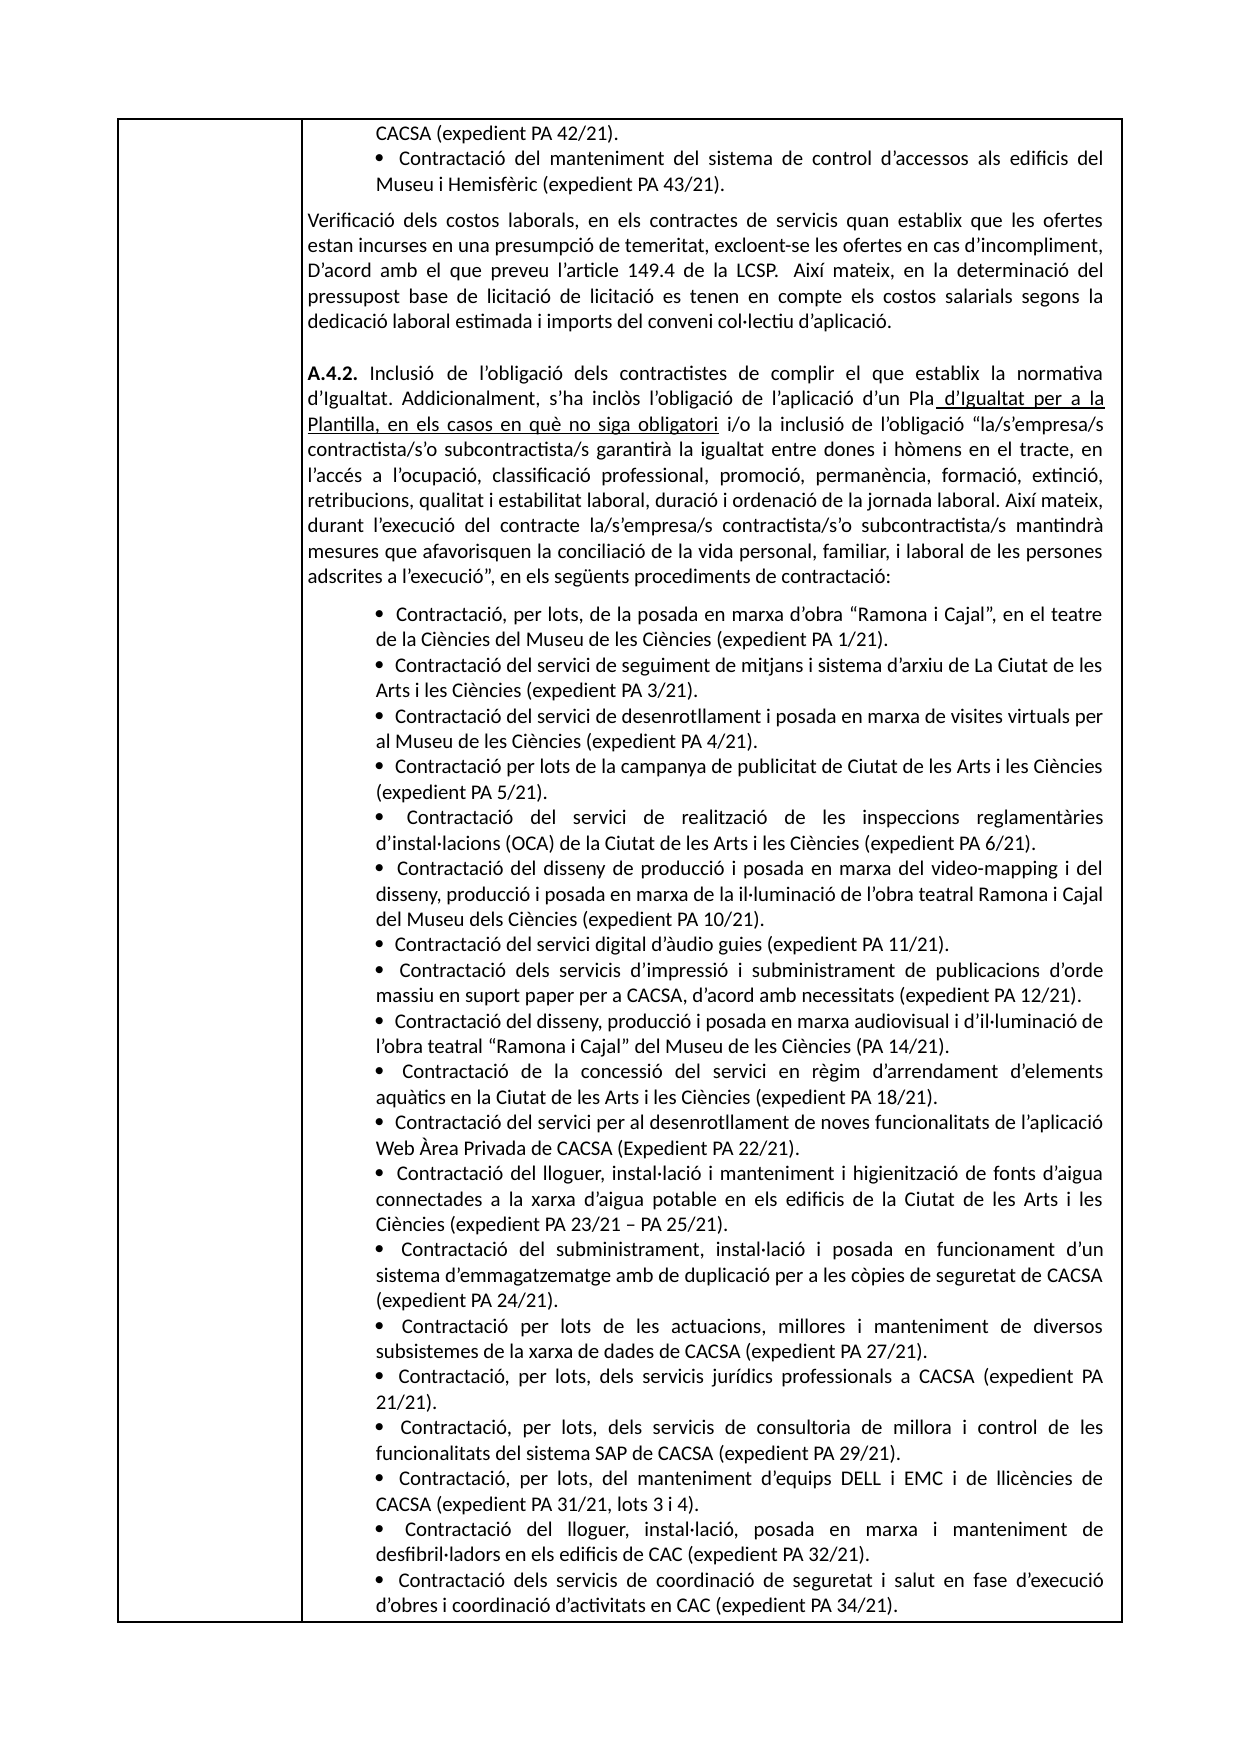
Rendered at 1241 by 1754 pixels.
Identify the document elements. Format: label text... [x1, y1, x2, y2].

table_cell CACSA (expedient PA 42/21). · Contractació del manteniment del sistema de control d’accessos als edificis del Museu i Hemisfèric (expedient PA 43/21). Verificació dels costos laborals, en els contractes de servicis quan establix que les ofertes estan incurses en una presumpció de temeritat, excloent-se les ofertes en cas d’incompliment, D’acord amb el que preveu l’article 149.4 de la LCSP. Així mateix, en la determinació del pressupost base de licitació de licitació es tenen en compte els costos salarials segons la dedicació laboral estimada i imports del conveni col·lectiu d’aplicació. A.4.2. Inclusió de l’obligació dels contractistes de complir el que establix la normativa d’Igualtat. Addicionalment, s’ha inclòs l’obligació de l’aplicació d’un Pla d’Igualtat per a la Plantilla, en els casos en què no siga obligatori i/o la inclusió de l’obligació “la/s’empresa/s contractista/s’o subcontractista/s garantirà la igualtat entre dones i hòmens en el tracte, en l’accés a l’ocupació, classificació professional, promoció, permanència, formació, extinció, retribucions, qualitat i estabilitat laboral, duració i ordenació de la jornada laboral. Així mateix, durant l’execució del contracte la/s’empresa/s contractista/s’o subcontractista/s mantindrà mesures que afavorisquen la conciliació de la vida personal, familiar, i laboral de les persones adscrites a l’execució”, en els següents procediments de contractació: · Contractació, per lots, de la posada en marxa d’obra “Ramona i Cajal”, en el teatre de la Ciències del Museu de les Ciències (expedient PA 1/21). · Contractació del servici de seguiment de mitjans i sistema d’arxiu de La Ciutat de les Arts i les Ciències (expedient PA 3/21). · Contractació del servici de desenrotllament i posada en marxa de visites virtuals per al Museu de les Ciències (expedient PA 4/21). · Contractació per lots de la campanya de publicitat de Ciutat de les Arts i les Ciències (expedient PA 5/21). · Contractació del servici de realització de les inspeccions reglamentàries d’instal·lacions (OCA) de la Ciutat de les Arts i les Ciències (expedient PA 6/21). · Contractació del disseny de producció i posada en marxa del video-mapping i del disseny, producció i posada en marxa de la il·luminació de l’obra teatral Ramona i Cajal del Museu dels Ciències (expedient PA 10/21). · Contractació del servici digital d’àudio guies (expedient PA 11/21). · Contractació dels servicis d’impressió i subministrament de publicacions d’orde massiu en suport paper per a CACSA, d’acord amb necessitats (expedient PA 12/21). · Contractació del disseny, producció i posada en marxa audiovisual i d’il·luminació de l’obra teatral “Ramona i Cajal” del Museu de les Ciències (PA 14/21). · Contractació de la concessió del servici en règim d’arrendament d’elements aquàtics en la Ciutat de les Arts i les Ciències (expedient PA 18/21). · Contractació del servici per al desenrotllament de noves funcionalitats de l’aplicació Web Àrea Privada de CACSA (Expedient PA 22/21). · Contractació del lloguer, instal·lació i manteniment i higienització de fonts d’aigua connectades a la xarxa d’aigua potable en els edificis de la Ciutat de les Arts i les Ciències (expedient PA 23/21 – PA 25/21). · Contractació del subministrament, instal·lació i posada en funcionament d’un sistema d’emmagatzematge amb de duplicació per a les còpies de seguretat de CACSA (expedient PA 24/21). · Contractació per lots de les actuacions, millores i manteniment de diversos subsistemes de la xarxa de dades de CACSA (expedient PA 27/21). · Contractació, per lots, dels servicis jurídics professionals a CACSA (expedient PA 21/21). · Contractació, per lots, dels servicis de consultoria de millora i control de les funcionalitats del sistema SAP de CACSA (expedient PA 29/21). · Contractació, per lots, del manteniment d’equips DELL i EMC i de llicències de CACSA (expedient PA 31/21, lots 3 i 4). · Contractació del lloguer, instal·lació, posada en marxa i manteniment de desfibril·ladors en els edificis de CAC (expedient PA 32/21). · Contractació dels servicis de coordinació de seguretat i salut en fase d’execució d’obres i coordinació d’activitats en CAC (expedient PA 34/21). [303, 120, 1121, 1621]
table_cell [119, 120, 301, 1621]
